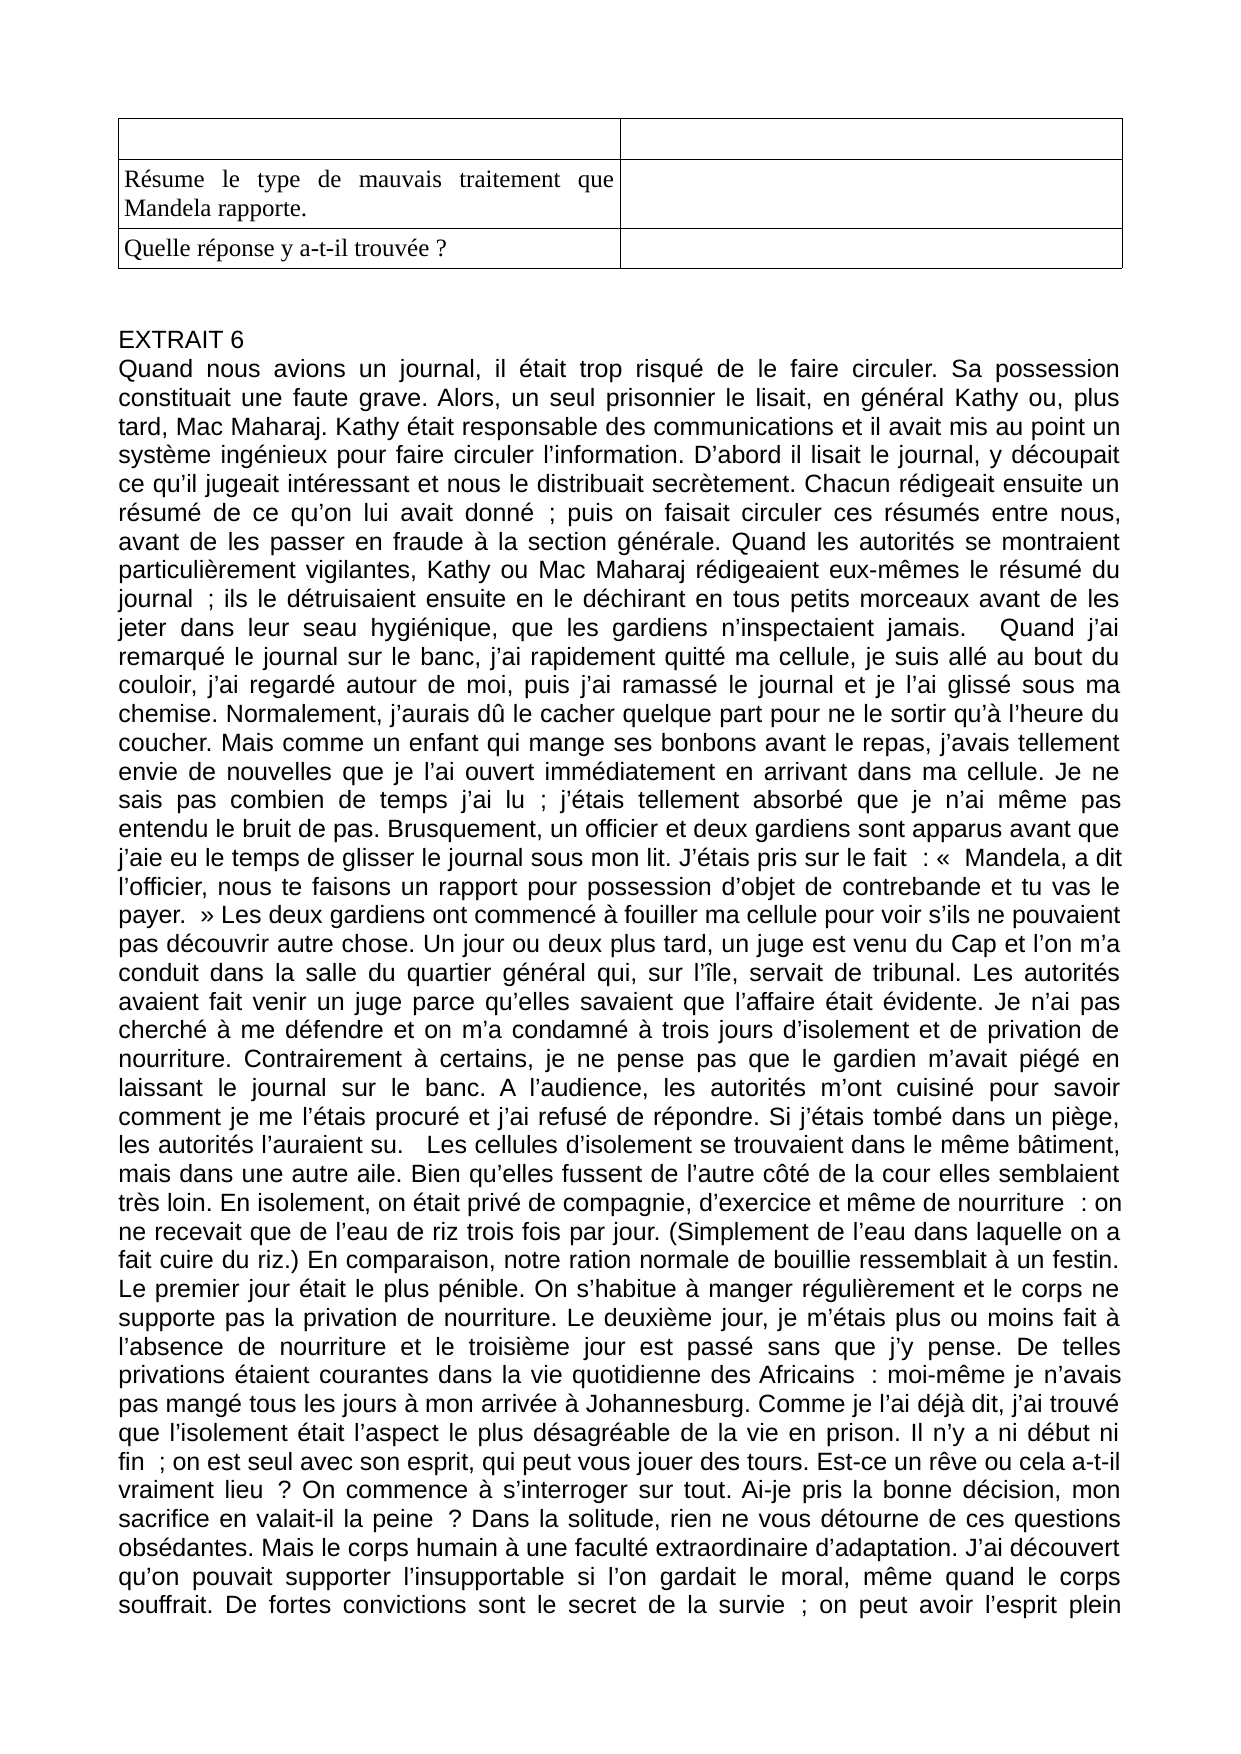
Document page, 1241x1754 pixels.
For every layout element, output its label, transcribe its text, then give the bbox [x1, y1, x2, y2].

table_cell [621, 160, 1122, 227]
table_cell [621, 119, 1122, 158]
text EXTRAIT 6 [118, 325, 1122, 354]
table_cell [621, 229, 1122, 268]
table_cell Résume le type de mauvais traitement que Mandela rapporte. [119, 160, 620, 227]
table_cell Quelle réponse y a-t-il trouvée ? [119, 229, 620, 268]
text Quand nous avions un journal, il était trop risqué de le faire circuler. Sa possession constituait une faute grave. Alors, un seul prisonnier le lisait, en général Kathy ou, plus tard, Mac Maharaj. Kathy était responsable des communications et il avait mis au point un système ingénieux pour faire circuler l’information. D’abord il lisait le journal, y découpait ce qu’il jugeait intéressant et nous le distribuait secrètement. Chacun rédigeait ensuite un résumé de ce qu’on lui avait donné ; puis on faisait circuler ces résumés entre nous, avant de les passer en fraude à la section générale. Quand les autorités se montraient particulièrement vigilantes, Kathy ou Mac Maharaj rédigeaient eux-mêmes le résumé du journal ; ils le détruisaient ensuite en le déchirant en tous petits morceaux avant de les jeter dans leur seau hygiénique, que les gardiens n’inspectaient jamais. Quand j’ai remarqué le journal sur le banc, j’ai rapidement quitté ma cellule, je suis allé au bout du couloir, j’ai regardé autour de moi, puis j’ai ramassé le journal et je l’ai glissé sous ma chemise. Normalement, j’aurais dû le cacher quelque part pour ne le sortir qu’à l’heure du coucher. Mais comme un enfant qui mange ses bonbons avant le repas, j’avais tellement envie de nouvelles que je l’ai ouvert immédiatement en arrivant dans ma cellule. Je ne sais pas combien de temps j’ai lu ; j’étais tellement absorbé que je n’ai même pas entendu le bruit de pas. Brusquement, un officier et deux gardiens sont apparus avant que j’aie eu le temps de glisser le journal sous mon lit. J’étais pris sur le fait : « Mandela, a dit l’officier, nous te faisons un rapport pour possession d’objet de contrebande et tu vas le payer. » Les deux gardiens ont commencé à fouiller ma cellule pour voir s’ils ne pouvaient pas découvrir autre chose. Un jour ou deux plus tard, un juge est venu du Cap et l’on m’a conduit dans la salle du quartier général qui, sur l’île, servait de tribunal. Les autorités avaient fait venir un juge parce qu’elles savaient que l’affaire était évidente. Je n’ai pas cherché à me défendre et on m’a condamné à trois jours d’isolement et de privation de nourriture. Contrairement à certains, je ne pense pas que le gardien m’avait piégé en laissant le journal sur le banc. A l’audience, les autorités m’ont cuisiné pour savoir comment je me l’étais procuré et j’ai refusé de répondre. Si j’étais tombé dans un piège, les autorités l’auraient su. Les cellules d’isolement se trouvaient dans le même bâtiment, mais dans une autre aile. Bien qu’elles fussent de l’autre côté de la cour elles semblaient très loin. En isolement, on était privé de compagnie, d’exercice et même de nourriture : on ne recevait que de l’eau de riz trois fois par jour. (Simplement de l’eau dans laquelle on a fait cuire du riz.) En comparaison, notre ration normale de bouillie ressemblait à un festin. Le premier jour était le plus pénible. On s’habitue à manger régulièrement et le corps ne supporte pas la privation de nourriture. Le deuxième jour, je m’étais plus ou moins fait à l’absence de nourriture et le troisième jour est passé sans que j’y pense. De telles privations étaient courantes dans la vie quotidienne des Africains : moi-même je n’avais pas mangé tous les jours à mon arrivée à Johannesburg. Comme je l’ai déjà dit, j’ai trouvé que l’isolement était l’aspect le plus désagréable de la vie en prison. Il n’y a ni début ni fin ; on est seul avec son esprit, qui peut vous jouer des tours. Est-ce un rêve ou cela a-t-il vraiment lieu ? On commence à s’interroger sur tout. Ai-je pris la bonne décision, mon sacrifice en valait-il la peine ? Dans la solitude, rien ne vous détourne de ces questions obsédantes. Mais le corps humain à une faculté extraordinaire d’adaptation. J’ai découvert qu’on pouvait supporter l’insupportable si l’on gardait le moral, même quand le corps souffrait. De fortes convictions sont le secret de la survie ; on peut avoir l’esprit plein [118, 354, 1122, 1619]
table_cell [119, 119, 620, 158]
